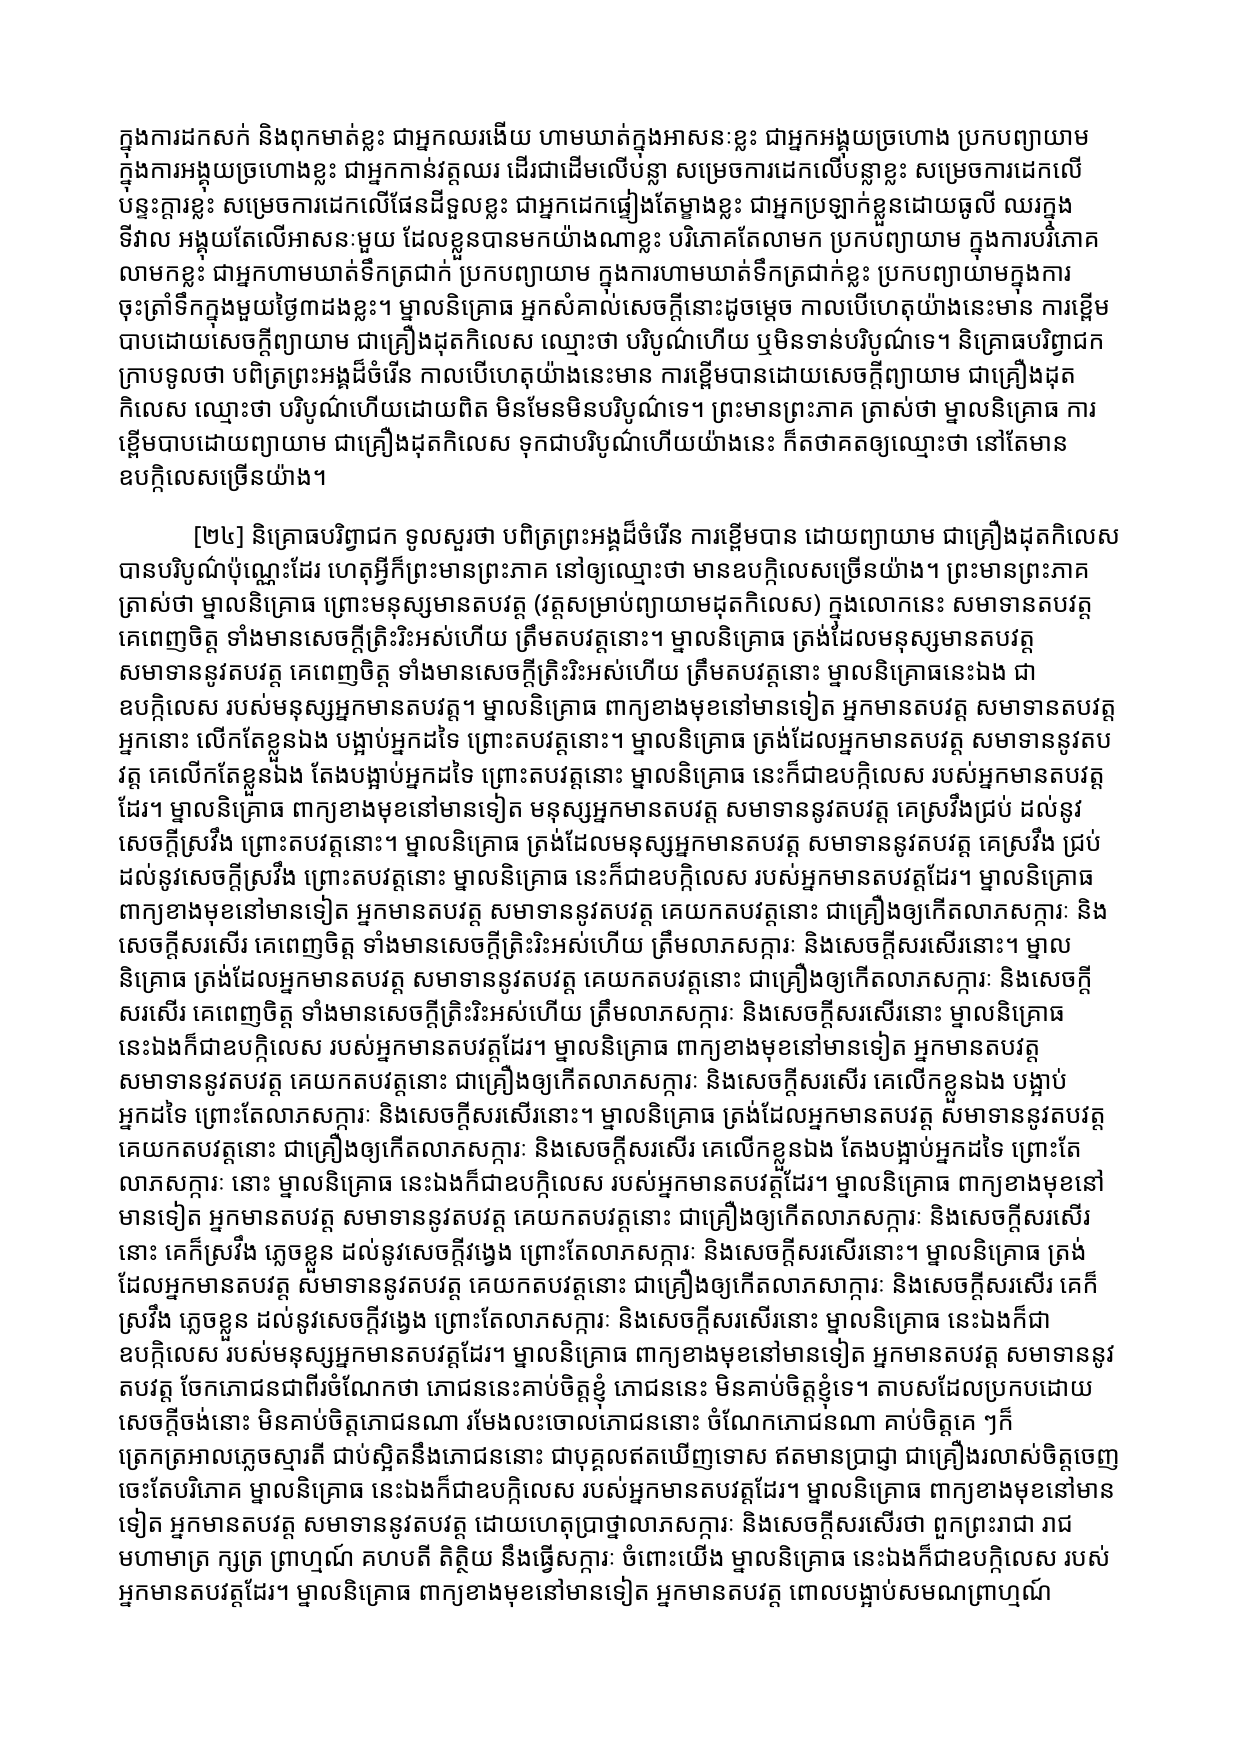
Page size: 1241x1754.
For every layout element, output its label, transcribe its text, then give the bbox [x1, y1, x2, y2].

text [២៤] និគ្រោធបរិព្វាជក ទូលសួរថា បពិត្រព្រះអង្គដ៏ចំរើន ការខ្ពើមបាន ដោយ​ព្យាយាម ជាគ្រឿងដុតកិលេស បានបរិបូណ៌ប៉ុណ្ណេះដែរ ហេតុអ្វីក៏ព្រះមានព្រះភាគ នៅឲ្យឈ្មោះថា មានឧបក្កិលេសច្រើនយ៉ាង។ ព្រះមានព្រះភាគ ត្រាស់ថា ម្នាលនិគ្រោធ ព្រោះមនុស្សមានតបវត្ត (វត្ត​សម្រាប់ព្យាយាមដុតកិលេស) ក្នុងលោកនេះ សមាទានតបវត្ត គេពេញចិត្ត ទាំង​មានសេចក្តី​ត្រិះរិះ​អស់ហើយ ត្រឹមតបវត្តនោះ។ ម្នាលនិគ្រោធ ត្រង់ដែលមនុស្សមានតបវត្ត សមាទាននូវតបវត្ត គេ​ពេញចិត្ត​ ទាំងមានសេចក្តីត្រិះរិះអស់ហើយ ត្រឹមតបវត្តនោះ ម្នាលនិគ្រោធនេះឯង ជាឧបក្កិលេស​ របស់មនុស្ស​អ្នកមានតបវត្ត។ ម្នាលនិគ្រោធ ពាក្យខាងមុខនៅមានទៀត អ្នកមានតបវត្ត សមាទាន​តបវត្ត អ្នកនោះ លើកតែខ្លួនឯង បង្អាប់អ្នកដទៃ ព្រោះតបវត្តនោះ។ ម្នាលនិគ្រោធ ត្រង់ដែល​អ្នក​មានតបវត្ត សមាទាននូវតបវត្ត គេលើកតែខ្លួនឯង តែងបង្អាប់អ្នកដទៃ ព្រោះតបវត្តនោះ ម្នាល​និគ្រោធ នេះក៏ជាឧបក្កិលេស របស់អ្នកមានតបវត្តដែរ។ ម្នាលនិគ្រោធ ពាក្យខាងមុខនៅមានទៀត មនុស្សអ្នកមានតបវត្ត សមាទាន​នូវតបវត្ត គេស្រវឹងជ្រប់ ដល់នូវសេចក្តីស្រវឹង ព្រោះតបវត្តនោះ។ ម្នាលនិគ្រោធ ត្រង់ដែលមនុស្ស​អ្នក​មានតបវត្ត សមាទាននូវតបវត្ត គេស្រវឹង ជ្រប់ ដល់នូវសេចក្តីស្រវឹង ព្រោះតបវត្តនោះ ម្នាល​និគ្រោធ នេះក៏ជាឧបក្កិលេស របស់អ្នកមាន​តបវត្តដែរ។ ម្នាលនិគ្រោធ ពាក្យខាងមុខនៅមានទៀត អ្នកមានតបវត្ត សមាទាន​នូវតបវត្ត គេយក​តបវត្តនោះ ជាគ្រឿងឲ្យកើតលាភសក្ការៈ និងសេចក្តីសរសើរ គេពេញចិត្ត ទាំងមានសេចក្តី​ត្រិះរិះ​អស់ហើយ ត្រឹមលាភសក្ការៈ និងសេចក្តីសរសើរនោះ។ ម្នាលនិគ្រោធ ត្រង់ដែល​អ្នក​មានតបវត្ត សមាទាននូវតបវត្ត គេយកតបវត្តនោះ ជាគ្រឿង​ឲ្យកើតលាភសក្ការៈ និងសេចក្តី​សរសើរ គេពេញ​ចិត្ត ទាំងមានសេចក្តីត្រិះរិះអស់ហើយ ត្រឹមលាភសក្ការៈ និងសេចក្តីសរសើរនោះ ម្នាល​និគ្រោធ នេះឯង​ក៏ជាឧបក្កិលេស របស់អ្នកមានតបវត្តដែរ។ ម្នាលនិគ្រោធ ពាក្យខាងមុខ​នៅមានទៀត អ្នក​មានតបវត្ត សមាទាននូវ​តបវត្ត គេយកតបវត្តនោះ ជាគ្រឿង​ឲ្យកើត​លាភសក្ការៈ និងសេចក្តីសរសើរ គេលើកខ្លួនឯង បង្អាប់អ្នកដទៃ ព្រោះតែលាភសក្ការៈ និងសេចក្តីសរសើរនោះ។ ម្នាលនិគ្រោធ ត្រង់​ដែល​​អ្នក​មានតបវត្ត សមាទាននូវតបវត្ត គេយកតបវត្តនោះ ជាគ្រឿង​ឲ្យកើតលាភសក្ការៈ និងសេចក្តី​សរសើរ គេលើកខ្លួនឯង តែងបង្អាប់អ្នកដទៃ ព្រោះតែលាភសក្ការៈ នោះ ម្នាល​និគ្រោធ នេះឯងក៏ជាឧបក្កិលេស របស់អ្នកមានតបវត្តដែរ។ ម្នាលនិគ្រោធ ពាក្យខាង​មុខ​នៅ​មានទៀត អ្នក​មាន​តបវត្ត សមាទាននូវ​តបវត្ត គេយកតបវត្តនោះ ជាគ្រឿង​ឲ្យកើត​លាភសក្ការៈ និងសេចក្តី​សរសើរ​នោះ គេក៏ស្រវឹង ភ្លេចខ្លួន ដល់នូវសេចក្តីវង្វេង ព្រោះតែលាភសក្ការៈ និងសេចក្តី​សរសើរនោះ។ ម្នាល​និគ្រោធ ត្រង់ដែល​អ្នក​មានតបវត្ត សមាទាននូវតបវត្ត គេយក​តបវត្តនោះ ជាគ្រឿង​ឲ្យកើត​លាភសាក្ការៈ និងសេចក្តីសរសើរ គេក៏ស្រវឹង ភ្លេចខ្លួន ដល់នូវ​សេចក្តីវង្វេង ព្រោះតែ​លាភសក្ការៈ និងសេចក្តី​សរសើរនោះ ម្នាល​និគ្រោធ នេះឯងក៏ជាឧបក្កិលេស របស់មនុស្សអ្នកមានតបវត្តដែរ។ ម្នាលនិគ្រោធ ពាក្យខាងមុខនៅមានទៀត អ្នកមានតបវត្ត សមាទាន​នូវតបវត្ត ចែកភោជន​ជា​ពីរ​ចំណែក​ថា ភោជននេះគាប់ចិត្តខ្ញុំ ភោជននេះ មិនគាប់​ចិត្តខ្ញុំទេ។ តាបសដែលប្រកបដោយសេចក្តី​ចង់នោះ មិនគាប់ចិត្ត​ភោជនណា រមែង​លះ​ចោល​ភោជន​នោះ ចំណែកភោជនណា គាប់ចិត្តគេ ៗក៏​ត្រេកត្រអាលភ្លេចស្មារតី ជាប់ស្អិតនឹងភោជន​នោះ ជាបុគ្គល​ឥតឃើញទោស ឥតមានប្រាជ្ញា ជាគ្រឿង​​រលាស់ចិត្តចេញ ចេះតែបរិភោគ ម្នាលនិគ្រោធ នេះឯងក៏ជាឧបក្កិលេស របស់អ្នក​មាន​តបវត្តដែរ។ ម្នាលនិគ្រោធ ពាក្យខាងមុខនៅមានទៀត អ្នកមានតបវត្ត សមាទាននូវ​តបវត្ត ដោយ​ហេតុ​ប្រាថ្នាលាភសក្ការៈ និងសេចក្តីសរសើរថា ពួកព្រះរាជា រាជមហាមាត្រ ក្សត្រ ព្រាហ្មណ៍ គហបតី តិត្ថិយ នឹងធ្វើសក្ការៈ ចំពោះយើង ម្នាល​និគ្រោធ នេះឯងក៏ជាឧបក្កិលេស របស់អ្នក​មាន​តបវត្តដែរ។ ម្នាលនិគ្រោធ ពាក្យខាងមុខ​នៅ​មាន​ទៀត អ្នកមានតបវត្ត ពោលបង្អាប់​សមណ​ព្រាហ្មណ៍​ណាមួយថាបែបនេះឬ សមណព្រាហ្មណ៍ ជាអ្នក​មានការចិញ្ចឹមជីវិតច្រើនយ៉ាង តែង​ស៊ីពូជឈើ សព្វសរពើ គឺពូជ​កើតអំពីឫស ពូជកើត​អំពី​ដើម ពូជកើតអំពីថ្នាំង ពូជកើតអំពីចុង ពូជកើតអំពីពូជផងគ្នាជាគំរប់៥ នរណាៗ ក៏ដឹងថា ញញួរ គឺធ្មេញរបស់សមណៈនេះ ដូចជាកាំរន្ទះ អ្នកនេះជាសមណៈ ត្រឹមតែការប្តេជ្ញាថាសមណៈ​ប៉ុណ្ណោះ ម្នាល​និគ្រោធ នេះឯងក៏ជាឧបក្កិលេស របស់អ្នកមានតបវត្តដែរ។ ម្នាលនិគ្រោធ ពាក្យខាងមុខ​នៅមាន​ទៀត អ្នកមានតបវត្ត ឃើញ​សមណ​ព្រាហ្មណ៍​ណាមួយ ដែលមានគេកំពុងធ្វើ​សក្ការៈ គោរព រាប់អាន បូជាក្នុងត្រកូលទាំងឡាយ។ អ្នក​នោះ តែងមានសេចក្តីត្រិះរិះយ៉ាងនេះថា មនុស្ស​ទាំងឡាយ គេធ្វើសក្ការៈ គោរព រាប់អាន បូជា​សមណៈ ដែលមានការចិញ្ចឹមជីវិតច្រើនមុខនេះ ក្នុងត្រកូលទាំងឡាយ ប្រយោជន៍អ្វី ពួកគេម្តេច​ក៏​មិន​ធ្វើសក្ការៈ គោរព រាប់អាន បូជាអាត្មាអញ ដែល​មាន​តបវត្ត ជាអ្នកមានការចិញ្ចឹមជីវិតសៅហ្មង ក្នុងត្រកូលទាំងឡាយវិញ។ អ្នកនោះ រមែងកើតសេចក្តីឫស្សា កំណាញ់ត្រកូលទាំងឡាយ ដោយ​ប្រការ​យ៉ាងនេះ ម្នាល​និគ្រោធ នេះឯងក៏ជាឧបក្កិលេស របស់មនុស្សអ្នកមានតបវត្តដែរ។ ម្នាលនិគ្រោធ ពាក្យខាងមុខនៅមានទៀត អ្នកមានតបវត្ត រមែងអង្គុយក្នុង​ទី​ចំភ្នែក​មនុស្ស​មើល​ឃើញ [សំដៅយកការរំទំ ឬធ្វើកិច្ចវត្តផ្សេងៗ បានតែក្នុងទីចំពោះមុខគេ ឲ្យគេស្ងើច។] ម្នាល​និគ្រោធ នេះឯងក៏ជាឧបក្កិលេស របស់មនុស្សអ្នកមានតបវត្តដែរ។ ម្នាលនិគ្រោធ ពាក្យខាងមុខនៅមានទៀត អ្នកមានតបវត្ត ដើរបង្ហាញខ្លួន ដើរទៅក្នុងត្រកូលទាំងឡាយ [សំដៅយកពុតត្បុតរបស់មនុស្ស ដែលដើរអួតអាង បើមាន​គេសរសើរ​ពីកិច្ចវត្តណា ឬពីអ្នកណា ក៏លើកដាក់ខ្លួនថា ការនោះ ជាស្នាដៃខ្លួន ឬថាជាសិស្សខ្លួនជាដើម។] ដោយគិតថា ការនេះជាតបវត្ត របស់អាត្មាអញ ការនេះ ជា​តបវត្តរបស់អាត្មាអញ ម្នាល​និគ្រោធ នេះឯក៏ជាឧបក្កិលេស របស់អ្នកមានតបវត្តដែរ។ ម្នាលនិគ្រោធ ពាក្យខាងមុខនៅមានទៀត អ្នកមានតបវត្ត អាស្រ័យល្បិចបិទបាំងនីមួយ គឺបើមានគេសួរអ្នកនោះថា លោកគាប់ចិត្ត​ការនេះ​ឬ បើទុកជាការនោះ ខ្លួនមិនគាប់ចិត្តទេ ក៏និយាយថា គាប់ចិត្ត បើការនោះខ្លួន​គាប់ចិត្ត ក៏និយាយ​ថា មិនគាប់ចិត្តវិញ។ អ្នកនោះឈ្មោះថា និយាយកុហកទាំងដឹងខ្លួន ដោយសំដី​បែបនេះ ម្នាល​និគ្រោធ នេះឯងក៏ជាឧបក្កិលេស របស់អ្នកមានតបវត្តដែរ។ ម្នាលនិគ្រោធ ពាក្យខាងមុខនៅមានទៀត អ្នកមានតបវត្ត កាលបើព្រះតថាគត ឬសាវ័ករបស់ព្រះតថាគត​ កំពុងសំដែងធម៌ រមែង​មិនអនុមោទនា នូវបរិយាយដែលខ្លួនគួរអនុមោទនា ម្នាល​និគ្រោធ នេះឯងក៏ជាឧបក្កិលេស របស់អ្នកមានតបវត្តដែរ។ ម្នាលនិគ្រោធ ពាក្យខាងមុខនៅមានទៀត អ្នកមានតបវត្ត ជាអ្នក​មាន​សេចក្តីក្រោធ ចងសេចក្តីក្រោធទុក។ ម្នាល​និគ្រោធ អ្នកមានតបវត្ត មានសេចក្តីក្រោធ ចងសេចក្តី​ក្រោធទុកណា ម្នាលនិគ្រោធ នេះឯងក៏ជាឧបក្កិលេស របស់អ្នកមានតបវត្តដែរ។ ម្នាលនិគ្រោធ ពាក្យខាងមុខនៅមានទៀត អ្នកមានតបវត្ត ជាអ្នករមិលគុណ វាយឫកស្មើ ឈ្នានីស កំណាញ់ អួតអាង មានកលមាយា រឹងត្អឹង មើលងាយគេ មានសេចក្តីប្រាថ្នាលាមក ទាំងលុះអំណាច​នៃ​សេចក្តីប្រាថ្នាលាមក ជាមនុស្ស​មិច្ឆាទិដ្ឋិ ប្រកបដោយអន្តគ្គាហិកទិដ្ឋិ [មិច្ឆាទិដ្ឋិ ដែលស្ទុះដល់ទីបំផុត​លែងរើ គឺប្រកាន់មាំក្នុងទិដ្ឋិទាំង១០នោះ ណាមួយ មានប្រកាន់ថា លោកទៀង លោក​មិនទៀង​ជាដើម។ សារត្ថទីបនីដីកាវិន័យ។] អ្នកប្រកាន់យកតែសេចក្តី​ឃើញរបស់ខ្លួន ប្រកាន់មាំ ជាបុគ្គល​ដែលគេ​មិនអាចឲ្យលះបង់​បានដោយងាយ។ ម្នាល​និគ្រោធ ត្រង់ដែលអ្នកមានតបវត្ត ជាអ្នកប្រកាន់​យក​តែសេចក្តីឃើញរបស់ខ្លួន ប្រកាន់មាំ ជាបុគ្គលដែលគេឲ្យលះបង់បានដោយក្រ ម្នាលនិគ្រោធ នេះឯងក៏ជាឧបក្កិលេស របស់អ្នកមានតបវត្តដែរ។ ម្នាលនិគ្រោធ អ្នកសំគាល់​សេចក្តីនោះដូចម្តេច បើការខ្ពើមបាប ដោយសេចក្តីព្យាយាម ជាគ្រឿងដុតកិលេសទាំងនេះ ជាឧបក្កិលេស ឬមិនមែន​ជា​ឧបក្កិលេសទេ។ និគ្រោធបរិព្វាជក ក្រាបទូលថា បពិត្រព្រះអង្គដ៏ចំរើន ការខ្ពើមបាប ដោយ​សេចក្តី​ព្យាយាម ជាគ្រឿងដុតកិលេសទាំងនេះ ជាឧបក្កិលេសពិតៗ មិនមែនជាអនុបក្កិលេសទេ បពិត្រព្រះអង្គដ៏ចំរើន អ្នកមានតបវត្តពួកខ្លះ ក្នុងលោកនេះ ជាអ្នកប្រកបដោយឧបក្កិលេស ទាំងអស់​នេះទៅហើយ ចាំបាច់ពោលទៅថ្វី ដោយឧបក្កិលេសឯទៀតៗ។ [118, 518, 1122, 1608]
text [២៣] លំដាប់នោះឯង និគ្រោធបរិព្វាជក ធ្វើពួកបរិព្វាជកទាំងនោះ ឲ្យមានសំឡេងតិចហើយ បានទូលស្នើសេចក្តីនេះ នឹងព្រះមានព្រះភាគថា បពិត្រព្រះអង្គដ៏ចំរើន ពួកខ្ញុំព្រះអង្គ ជា តបោជិគុច្ឆវាទ (អ្នកពោលប្រកាន់ការខ្ពើមបាប ដោយព្យាយាម ជាគ្រឿង​ដុតកិលេស) ជាអ្នក​មិនរួញរានឹង តបោជិគុច្ឆវត្ត បពិត្រព្រះអង្គដ៏ចំរើន ការខ្ពើមបាបដោយព្យាយាម ជាគ្រឿង​ដុត​កិលេស ដូចម្តេច ទើបឈ្មោះថាបរិបូណ៌ ដូចម្តេចឈ្មោះថា មិនបរិបូណ៌។ ព្រះមានព្រះភាគត្រាស់​ថា ម្នាលនិគ្រោធ មនុស្សបំពេញ​ព្យាយាម ជាគ្រឿងដុតកិលេស​ក្នុងលោកនេះ ជាអ្នកអាក្រាតកាយ មាន​មារយាទល្អលះបង់ហើយ ប្រកាន់ហត្ថាវលេខនបដិបត្តិ [អដ្ឋកថា ថា សំដៅដល់ការបរិភោគ​លិទ្ធដៃ ឬថាវេលាបន្ទោបង់ឧច្ចារៈហើយ ជូតជម្រះផ្ទាល់នឹងដៃ។ មហាសីហនាទសូត្រ។] ជាអ្នកប្រកាន់​វត្ត ដែល​គេនិមន្តថា លោកដ៏ចំរើន សូមចូលមកទទួលភត្ត ហើយមិនចូលមក ប្រកាន់វត្តដែលគេនិមន្ត​ថា លោកដ៏ចម្រើនចូររង់ចាំសិន ហើយមិនរង់ចាំ មិនត្រេកអរនឹងភិក្ខា ដែលគេនាំមកមុនបំផុត មិនត្រេកអរ​នឹងភិក្ខា ដែលគេធ្វើចំពោះខ្លួន មិនត្រេកអរនឹង​ការនិមន្ត មិនទទួលភិក្ខាដែលគេ​ដួស​ឲ្យពីឆ្នាំ មិនទទួលភិក្ខាដែលគេដួស​ឲ្យពីកញ្ជើ មិនទទួលភិក្ខា ដែលគេ​កន្លងធរណី​ទ្វារនាំមក មិនទទួល​ភិក្ខា ដែលគេកន្លង​ត្បាល់នាំមក មិនទទួលភិក្ខា ដែលគេកន្លងអង្រែនាំមក មិនទទួលភិក្ខា ដែលគេកន្លងកំណាត់ឈើនាំមក មិនទទួលភិក្ខា របស់មនុស្ស​កំពុងបរិភោគពីរនាក់ មិនទទួលភិក្ខារបស់ស្ត្រីមានគភ៌ មិនទទួលភិក្ខារបស់ស្រ្តីកំពុងបំបៅកូន មិនទទួលភិក្ខារបស់ស្ត្រី​ដែល​កំពុងស្ទាបអង្អែល​បុរស មិនទទួលភិក្ខារបស់បុគ្គលដែលមានគេដឹកនាំឲ្យធ្វើ មិនទទួលភិក្ខា ក្នុងទី​ដែលមានឆ្កែនៅចាំ មិនទទួលភិក្ខា ក្នុងទីដែលរុយកំពុងរោម មិនស៊ីត្រី មិនស៊ីសាច់ មិនផឹក​សុរា មិនផឹក​មេរ័យ មិនផឹកទឹកថ្នាំត្រាំ។ អចេលកៈនោះ ទទួលភិក្ខា ចំពោះតែក្នុងផ្ទះ១ ឬញុំាងអត្តភាពឲ្យប្រព្រឹត្ត​ទៅ ដោយដុំបាយ១ពំនូតខ្លះ ទទួលភិក្ខា ចំពោះតែក្នុងផ្ទះ២ ញុំាងអត្តភាពឲ្យប្រព្រឹត្ត​ទៅ ដោយដុំបាយ២ពំនូតខ្លះ ទទួលភិក្ខា ចំពោះតែក្នុងផ្ទះ៧ ឬញុំាងអត្តភាពឲ្យប្រព្រឹត្ត​ទៅ ចំពោះតែ​ដុំបាយ៧ពំនូតខ្លះ ញុំាងអត្តភាពឲ្យប្រព្រឹត្តទៅ ដោយភាជន៍១ខ្លះ ញុំាងអត្តភាពឲ្យប្រព្រឹត្តទៅ ដោយភាជន៍២ខ្លះ ញុំាងអត្តភាពឲ្យប្រព្រឹត្តទៅ ដោយភាជន៍៧ខ្លះ បរិភោគអាហាររំលង១ថ្ងៃខ្លះ បរិភោគអាហាររំលង២ថ្ងៃខ្លះ បរិភោគអាហារ​រំលង៧ថ្ងៃ​ខ្លះ អចេលកៈនោះ ប្រកបនូវព្យាយាម ក្នុងភត្ត​ភោជនដោយការ​ផ្លាស់ប្តូរគ្នា​កន្លះខែ​យ៉ាងនេះ ដូច្នេះ។ អចេលកៈនោះ បរិភោគតែអន្លក់​ស្រស់ខ្លះ បរិភោគតែស្រងែខ្លះ បរិភោគតែស្គួយ​ខ្លះ បរិភោគតែចំនៀរស្បែក ដែលគេចោលខ្លះ បរិភោគតែជ័រ ឬសារាយខ្លះ បរិភោគតែកុណ្ឌកខ្លះ បរិភោគ​តែបាយក្តាំង ដែលគេចោលខ្លះ បរិភោគតែម្សៅខ្លះ បរិភោគតែស្មៅខ្លះ បរិភោគតែ​អាចមន៍គោ​ខ្លះ បរិភោគតែមើម និងផ្លែក្នុង​ព្រៃ ជាអាហារខ្លះ បរិភោគតែផ្លែឈើដែលជ្រុះខ្លះ។ គេប្រើសំពត់សម្បកធ្មៃខ្លះ ប្រើសំពត់ដែលគេត្បាញ​លាយគ្នាខ្លះ ប្រើសំពត់រុំសាកសពខ្លះ ប្រើសំពត់​បង្សុកូលខ្លះ ស្លៀកពាក់សម្បកឈើខ្លះ ស្លៀកពាក់​ស្បែកខ្លាខ្លះ ស្លៀកពាក់ស្បែកខ្លាទាំងក្រចកខ្លះ ស្លៀកពាក់​ស្បូវក្រងខ្លះ​ ស្លៀកពាក់សំពត់​សម្បក​ក្រចៅខ្លះ ប្រើសំពត់គេត្បាញដោយ​សម្បក​ផ្លែ​ឈើខ្លះ ប្រើសំពត់កម្ពល ដែលគេត្បាញដោយសក់​មនុស្សខ្លះ ប្រើសំពត់កម្ពល ដែលគេត្បាញដោយសក់​កន្ទុយសេះខ្លះ ស្លៀកពាក់សំពត់ស្លាប​មៀម​ខ្លះ ជាអ្នកដកសក់ និងពុកមាត់ ប្រកបព្យាយាមក្នុងការដកសក់ និងពុកមាត់ខ្លះ ជាអ្នកឈរងើយ ហាម​ឃាត់ក្នុងអាសនៈខ្លះ ជាអ្នកអង្គុយច្រហោង ប្រកបព្យាយាម ក្នុងការអង្គុយច្រហោងខ្លះ ជាអ្នកកាន់វត្តឈរ ដើរជាដើមលើបន្លា សម្រេចការដេកលើបន្លាខ្លះ សម្រេចការដេក​លើបន្ទះក្តារខ្លះ សម្រេចការដេកលើផែនដីទួលខ្លះ ជាអ្នកដេកផ្ទៀងតែម្ខាងខ្លះ ជាអ្នកប្រឡាក់​ខ្លួន​ដោយធូលី ឈរក្នុងទីវាល អង្គុយតែលើអាសនៈមួយ ដែលខ្លួនបានមកយ៉ាងណាខ្លះ បរិភោគតែ​លាមក ប្រកបព្យាយាម ក្នុងការបរិភោគលាមកខ្លះ ជាអ្នកហាមឃាត់ទឹកត្រជាក់ ប្រកបព្យាយាម ក្នុង​ការហាមឃាត់ទឹកត្រជាក់ខ្លះ ប្រកបព្យាយាម​ក្នុងការចុះត្រាំទឹកក្នុងមួយថ្ងៃ៣ដងខ្លះ។ ម្នាលនិគ្រោធ អ្នកសំគាល់​សេចក្តីនោះដូចម្តេច កាលបើហេតុយ៉ាងនេះមាន ការខ្ពើមបាបដោយសេចក្តីព្យាយាម ជាគ្រឿងដុតកិលេស ឈ្មោះថា​ បរិបូណ៌ហើយ ឬមិនទាន់បរិបូណ៌ទេ។ និគ្រោធបរិព្វាជក ក្រាបទូល​ថា បពិត្រព្រះអង្គដ៏ចំរើន កាលបើហេតុយ៉ាងនេះមាន ការខ្ពើមបានដោយសេចក្តីព្យាយាម ជាគ្រឿង​ដុតកិលេស ឈ្មោះថា បរិបូណ៌ហើយដោយពិត មិនមែនមិនបរិបូណ៌ទេ។ ព្រះមានព្រះភាគ ត្រាស់ថា ម្នាលនិគ្រោធ ការខ្ពើមបាបដោយព្យាយាម ជាគ្រឿង​ដុតកិលេស ទុកជាបរិបូណ៌ហើយ​យ៉ាងនេះ ក៏តថាគតឲ្យឈ្មោះថា នៅតែមានឧបក្កិលេសច្រើនយ៉ាង។ [118, 118, 1122, 493]
